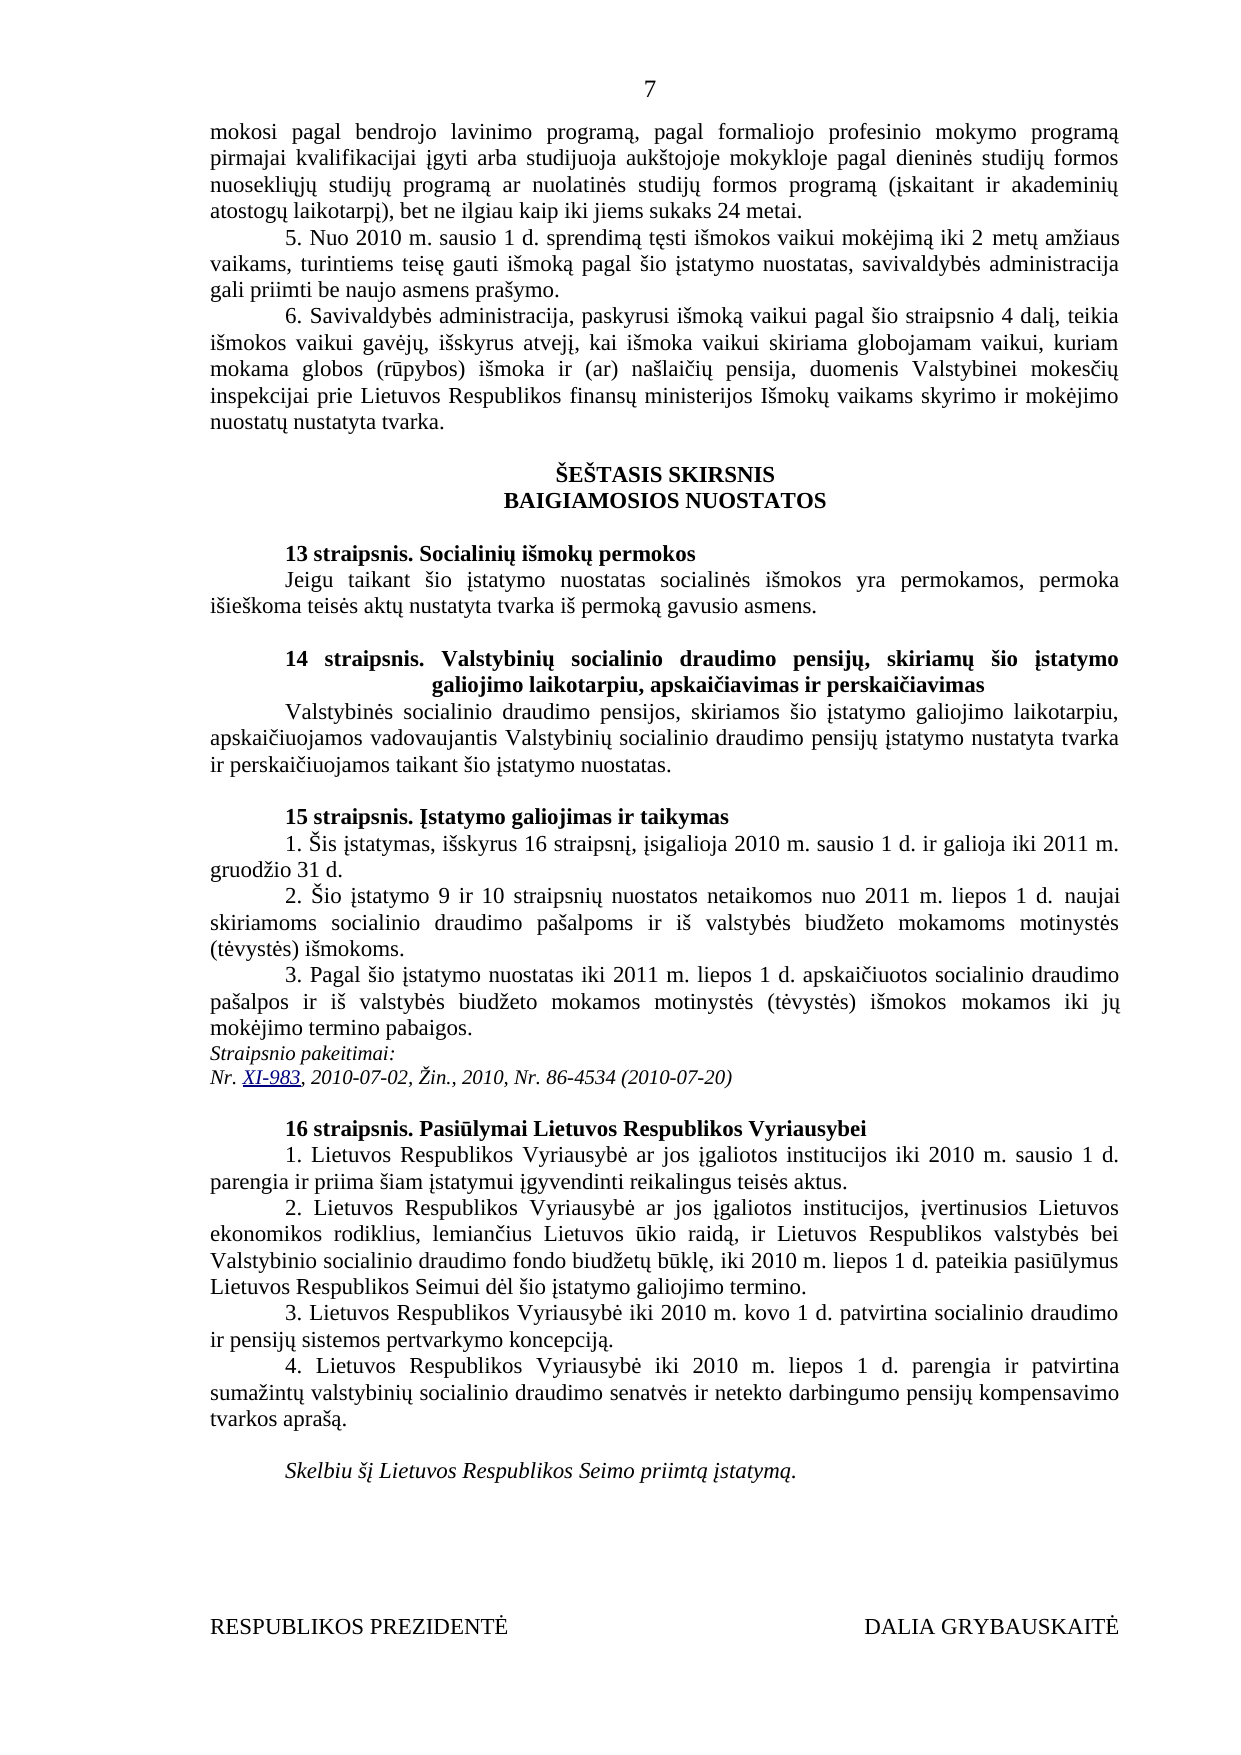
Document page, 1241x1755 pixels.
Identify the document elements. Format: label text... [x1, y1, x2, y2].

text 15 straipsnis. Įstatymo galiojimas ir taikymas [210, 803, 1120, 830]
text 13 straipsnis. Socialinių išmokų permokos [210, 540, 1120, 566]
text Jeigu taikant šio įstatymo nuostatas socialinės išmokos yra permokamos, permoka išieškoma teisės aktų nustatyta tvarka iš permoką gavusio asmens. [210, 566, 1120, 619]
text BAIGIAMOSIOS NUOSTATOS [210, 487, 1120, 513]
text Skelbiu šį Lietuvos Respublikos Seimo priimtą įstatymą. [210, 1458, 1120, 1484]
text 2. Lietuvos Respublikos Vyriausybė ar jos įgaliotos institucijos, įvertinusios Lietuvos ekonomikos rodiklius, lemiančius Lietuvos ūkio raidą, ir Lietuvos Respublikos valstybės bei Valstybinio socialinio draudimo fondo biudžetų būklę, iki 2010 m. liepos 1 d. pateikia pasiūlymus Lietuvos Respublikos Seimui dėl šio įstatymo galiojimo termino. [210, 1194, 1120, 1299]
text 5. Nuo 2010 m. sausio 1 d. sprendimą tęsti išmokos vaikui mokėjimą iki 2 metų amžiaus vaikams, turintiems teisę gauti išmoką pagal šio įstatymo nuostatas, savivaldybės administracija gali priimti be naujo asmens prašymo. [210, 223, 1120, 303]
text RESPUBLIKOS PREZIDENTĖ DALIA GRYBAUSKAITĖ [210, 1613, 1120, 1639]
text 14 straipsnis. Valstybinių socialinio draudimo pensijų, skiriamų šio įstatymo galiojimo laikotarpiu, apskaičiavimas ir perskaičiavimas [285, 645, 1120, 698]
text Straipsnio pakeitimai: [210, 1041, 1120, 1064]
text 16 straipsnis. Pasiūlymai Lietuvos Respublikos Vyriausybei [210, 1115, 1120, 1141]
text 3. Pagal šio įstatymo nuostatas iki 2011 m. liepos 1 d. apskaičiuotos socialinio draudimo pašalpos ir iš valstybės biudžeto mokamos motinystės (tėvystės) išmokos mokamos iki jų mokėjimo termino pabaigos. [210, 961, 1120, 1041]
text Valstybinės socialinio draudimo pensijos, skiriamos šio įstatymo galiojimo laikotarpiu, apskaičiuojamos vadovaujantis Valstybinių socialinio draudimo pensijų įstatymo nustatyta tvarka ir perskaičiuojamos taikant šio įstatymo nuostatas. [210, 698, 1120, 777]
text mokosi pagal bendrojo lavinimo programą, pagal formaliojo profesinio mokymo programą pirmajai kvalifikacijai įgyti arba studijuoja aukštojoje mokykloje pagal dieninės studijų formos nuosekliųjų studijų programą ar nuolatinės studijų formos programą (įskaitant ir akademinių atostogų laikotarpį), bet ne ilgiau kaip iki jiems sukaks 24 metai. [210, 118, 1120, 223]
text 1. Šis įstatymas, išskyrus 16 straipsnį, įsigalioja 2010 m. sausio 1 d. ir galioja iki 2011 m. gruodžio 31 d. [210, 830, 1120, 882]
text 1. Lietuvos Respublikos Vyriausybė ar jos įgaliotos institucijos iki 2010 m. sausio 1 d. parengia ir priima šiam įstatymui įgyvendinti reikalingus teisės aktus. [210, 1141, 1120, 1194]
text 3. Lietuvos Respublikos Vyriausybė iki 2010 m. kovo 1 d. patvirtina socialinio draudimo ir pensijų sistemos pertvarkymo koncepciją. [210, 1299, 1120, 1352]
text Nr. XI-983, 2010-07-02, Žin., 2010, Nr. 86-4534 (2010-07-20) [210, 1064, 1120, 1089]
text 6. Savivaldybės administracija, paskyrusi išmoką vaikui pagal šio straipsnio 4 dalį, teikia išmokos vaikui gavėjų, išskyrus atvejį, kai išmoka vaikui skiriama globojamam vaikui, kuriam mokama globos (rūpybos) išmoka ir (ar) našlaičių pensija, duomenis Valstybinei mokesčių inspekcijai prie Lietuvos Respublikos finansų ministerijos Išmokų vaikams skyrimo ir mokėjimo nuostatų nustatyta tvarka. [210, 303, 1120, 434]
subtitle ŠEŠTASIS SKIRSNIS [210, 461, 1120, 487]
text 2. Šio įstatymo 9 ir 10 straipsnių nuostatos netaikomos nuo 2011 m. liepos 1 d. naujai skiriamoms socialinio draudimo pašalpoms ir iš valstybės biudžeto mokamoms motinystės (tėvystės) išmokoms. [210, 882, 1120, 961]
text 4. Lietuvos Respublikos Vyriausybė iki 2010 m. liepos 1 d. parengia ir patvirtina sumažintų valstybinių socialinio draudimo senatvės ir netekto darbingumo pensijų kompensavimo tvarkos aprašą. [210, 1352, 1120, 1431]
